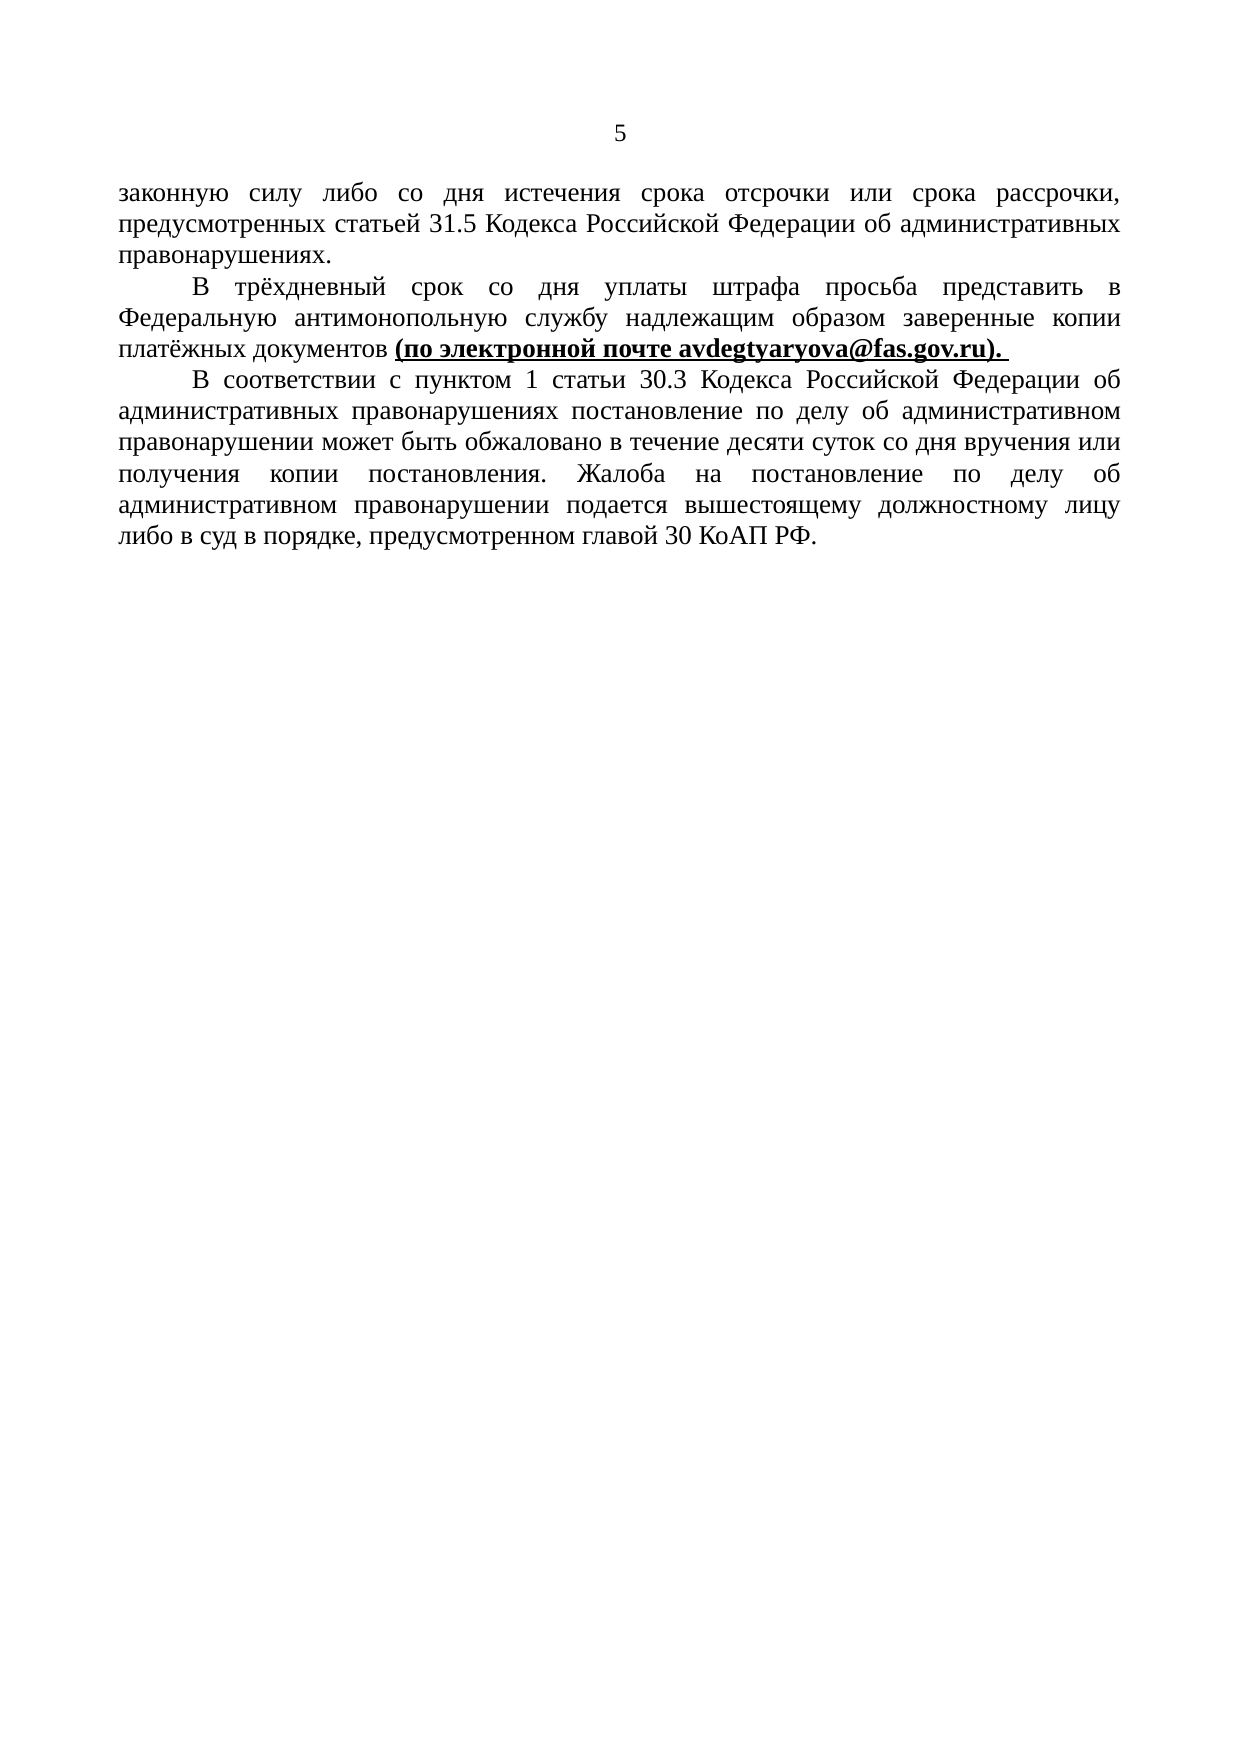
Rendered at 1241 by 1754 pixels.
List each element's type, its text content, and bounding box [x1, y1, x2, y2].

text В соответствии с пунктом 1 статьи 30.3 Кодекса Российской Федерации об административных правонарушениях постановление по делу об административном правонарушении может быть обжаловано в течение десяти суток со дня вручения или получения копии постановления. Жалоба на постановление по делу об административном правонарушении подается вышестоящему должностному лицу либо в суд в порядке, предусмотренном главой 30 КоАП РФ. [118, 363, 1122, 550]
text законную силу либо со дня истечения срока отсрочки или срока рассрочки, предусмотренных статьей 31.5 Кодекса Российской Федерации об административных правонарушениях. [118, 176, 1122, 270]
text В трёхдневный срок со дня уплаты штрафа просьба представить в Федеральную антимонопольную службу надлежащим образом заверенные копии платёжных документов (по электронной почте avdegtyaryova@fas.gov.ru). [118, 270, 1122, 363]
